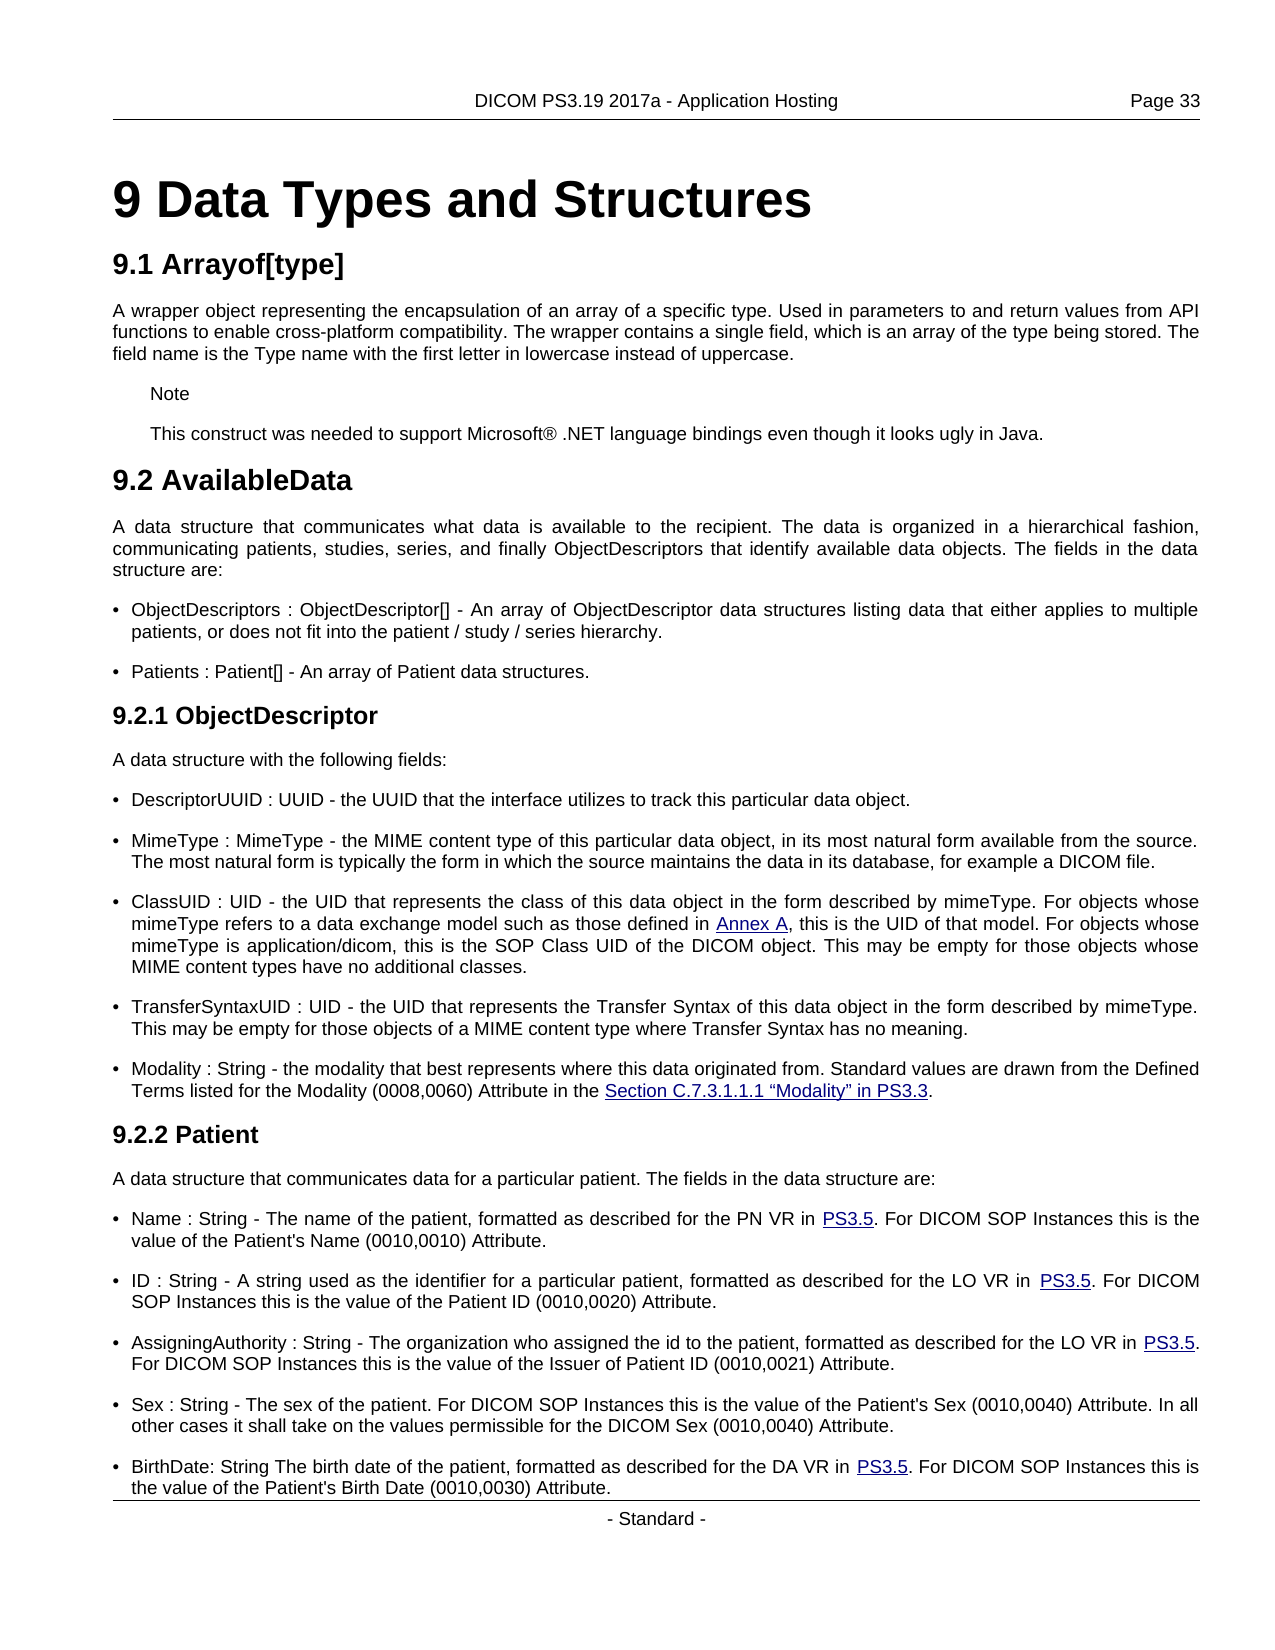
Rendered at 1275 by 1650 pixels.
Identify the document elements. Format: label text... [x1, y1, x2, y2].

list AssigningAuthority : String - The organization who assigned the id to the patient, formatted as described for the LO VR in PS3.5. For DICOM SOP Instances this is the value of the Issuer of Patient ID (0010,0021) Attribute. [112, 1332, 1200, 1375]
list Modality : String - the modality that best represents where this data originated from. Standard values are drawn from the Defined Terms listed for the Modality (0008,0060) Attribute in the Section C.7.3.1.1.1 “Modality” in PS3.3. [112, 1058, 1200, 1101]
text 9.2.2 Patient [112, 1120, 1200, 1149]
list TransferSyntaxUID : UID - the UID that represents the Transfer Syntax of this data object in the form described by mimeType. This may be empty for those objects of a MIME content type where Transfer Syntax has no meaning. [112, 996, 1200, 1039]
list ObjectDescriptors : ObjectDescriptor[] - An array of ObjectDescriptor data structures listing data that either applies to multiple patients, or does not fit into the patient / study / series hierarchy. [112, 599, 1200, 642]
text A data structure that communicates what data is available to the recipient. The data is organized in a hierarchical fashion, communicating patients, studies, series, and finally ObjectDescriptors that identify available data objects. The fields in the data structure are: [112, 516, 1200, 580]
list MimeType : MimeType - the MIME content type of this particular data object, in its most natural form available from the source. The most natural form is typically the form in which the source maintains the data in its database, for example a DICOM file. [112, 829, 1200, 873]
list Name : String - The name of the patient, formatted as described for the PN VR in PS3.5. For DICOM SOP Instances this is the value of the Patient's Name (0010,0010) Attribute. [112, 1208, 1200, 1251]
text A data structure with the following fields: [112, 749, 1200, 770]
text A data structure that communicates data for a particular patient. The fields in the data structure are: [112, 1168, 1200, 1189]
list DescriptorUUID : UUID - the UUID that the interface utilizes to track this particular data object. [112, 789, 1200, 811]
list ID : String - A string used as the identifier for a particular patient, formatted as described for the LO VR in PS3.5. For DICOM SOP Instances this is the value of the Patient ID (0010,0020) Attribute. [112, 1270, 1200, 1313]
list ClassUID : UID - the UID that represents the class of this data object in the form described by mimeType. For objects whose mimeType refers to a data exchange model such as those defined in Annex A, this is the UID of that model. For objects whose mimeType is application/dicom, this is the SOP Class UID of the DICOM object. This may be empty for those objects whose MIME content types have no additional classes. [112, 891, 1200, 978]
list BirthDate: String The birth date of the patient, formatted as described for the DA VR in PS3.5. For DICOM SOP Instances this is the value of the Patient's Birth Date (0010,0030) Attribute. [112, 1455, 1200, 1498]
list Patients : Patient[] - An array of Patient data structures. [112, 661, 1200, 683]
list Sex : String - The sex of the patient. For DICOM SOP Instances this is the value of the Patient's Sex (0010,0040) Attribute. In all other cases it shall take on the values permissible for the DICOM Sex (0010,0040) Attribute. [112, 1393, 1200, 1437]
text 9 Data Types and Structures [112, 169, 1200, 228]
text 9.1 Arrayof[type] [112, 247, 1200, 281]
text This construct was needed to support Microsoft® .NET language bindings even though it looks ugly in Java. [150, 423, 1162, 445]
text 9.2.1 ObjectDescriptor [112, 701, 1200, 730]
text A wrapper object representing the encapsulation of an array of a specific type. Used in parameters to and return values from API functions to enable cross-platform compatibility. The wrapper contains a single field, which is an array of the type being stored. The field name is the Type name with the first letter in lowercase instead of uppercase. [112, 299, 1200, 364]
text Note [150, 383, 1162, 404]
text 9.2 AvailableData [112, 463, 1200, 497]
